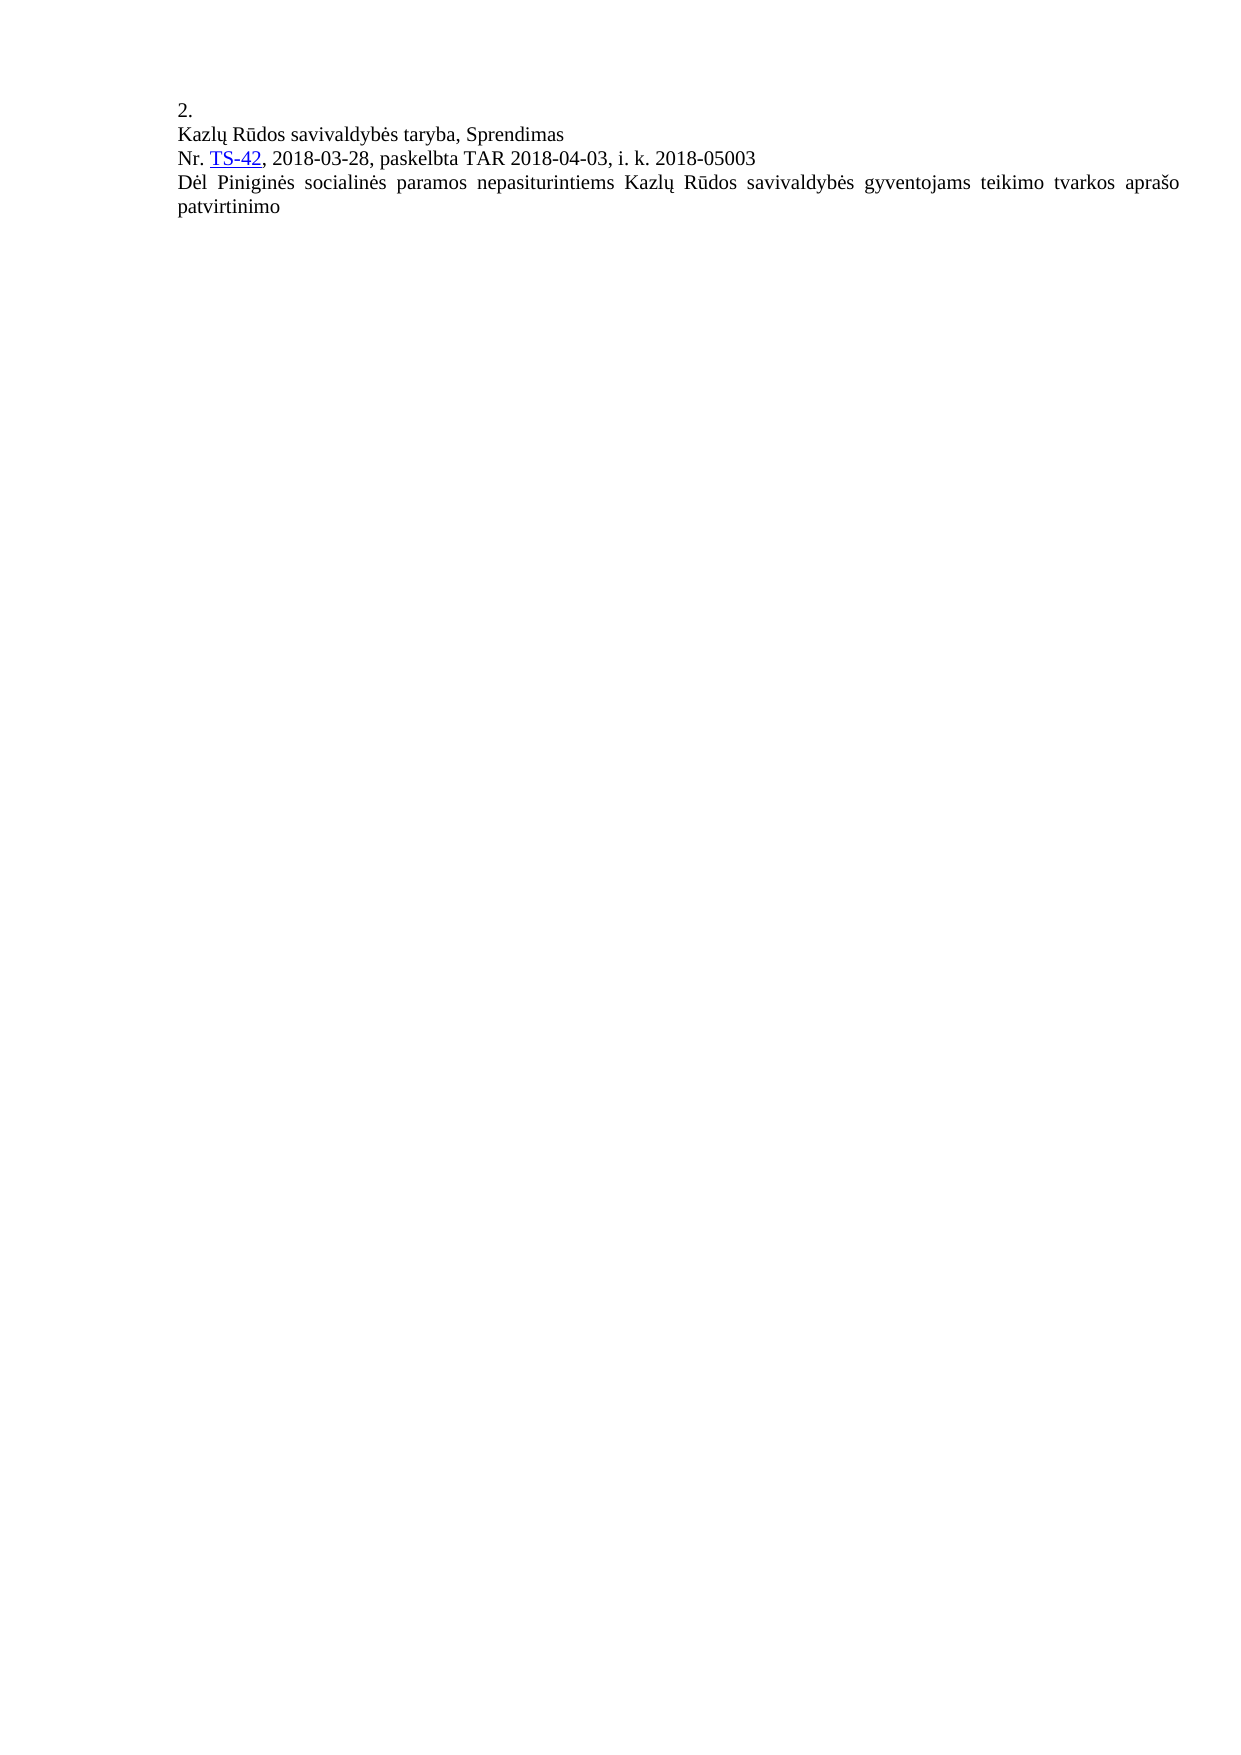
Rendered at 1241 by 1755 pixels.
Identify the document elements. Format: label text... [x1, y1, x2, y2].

text Nr. TS-42, 2018-03-28, paskelbta TAR 2018-04-03, i. k. 2018-05003 [177, 146, 1181, 170]
text Dėl Piniginės socialinės paramos nepasiturintiems Kazlų Rūdos savivaldybės gyventojams teikimo tvarkos aprašo patvirtinimo [177, 170, 1181, 218]
text 2. [177, 98, 1181, 122]
text Kazlų Rūdos savivaldybės taryba, Sprendimas [177, 122, 1181, 146]
